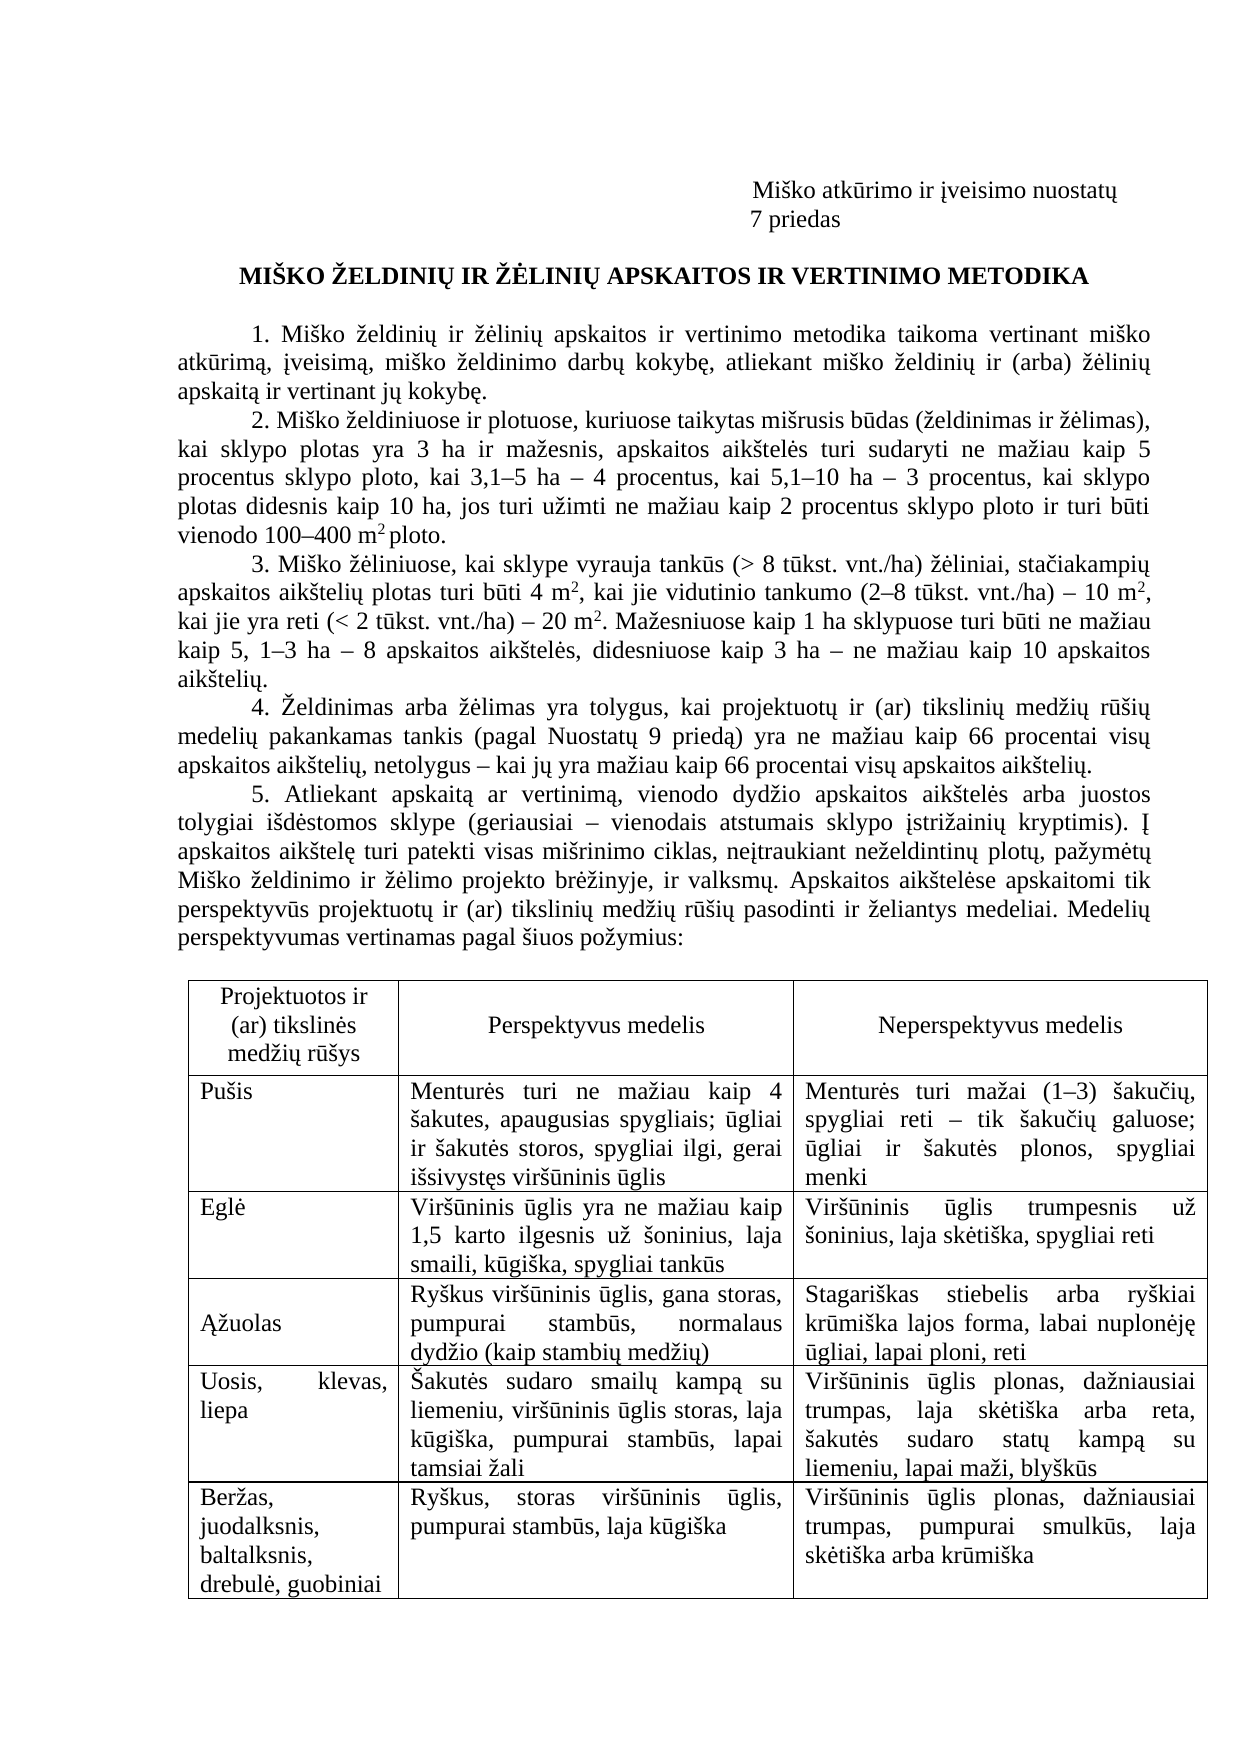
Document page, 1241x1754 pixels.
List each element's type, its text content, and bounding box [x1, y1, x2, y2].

table_cell Uosis, klevas, liepa [189, 1366, 398, 1481]
table_header Neperspektyvus medelis [794, 981, 1207, 1075]
table_cell Menturės turi mažai (1–3) šakučių, spygliai reti – tik šakučių galuose; ūgliai ir šakutės plonos, spygliai menki [794, 1076, 1207, 1191]
table_cell Viršūninis ūglis trumpesnis už šoninius, laja skėtiška, spygliai reti [794, 1192, 1207, 1278]
text Miško atkūrimo ir įveisimo nuostatų [177, 175, 1151, 204]
table_cell Viršūninis ūglis plonas, dažniausiai trumpas, laja skėtiška arba reta, šakutės sudaro statų kampą su liemeniu, lapai maži, blyškūs [794, 1366, 1207, 1481]
text 7 priedas [177, 204, 1151, 232]
text 1. Miško želdinių ir žėlinių apskaitos ir vertinimo metodika taikoma vertinant miško atkūrimą, įveisimą, miško želdinimo darbų kokybę, atliekant miško želdinių ir (arba) žėlinių apskaitą ir vertinant jų kokybę. [177, 319, 1151, 405]
text 3. Miško žėliniuose, kai sklype vyrauja tankūs (> 8 tūkst. vnt./ha) žėliniai, stačiakampių apskaitos aikštelių plotas turi būti 4 m2, kai jie vidutinio tankumo (2–8 tūkst. vnt./ha) – 10 m2, kai jie yra reti (< 2 tūkst. vnt./ha) – 20 m2. Mažesniuose kaip 1 ha sklypuose turi būti ne mažiau kaip 5, 1–3 ha – 8 apskaitos aikštelės, didesniuose kaip 3 ha – ne mažiau kaip 10 apskaitos aikštelių. [177, 549, 1151, 692]
table_header Perspektyvus medelis [399, 981, 793, 1075]
table_cell Šakutės sudaro smailų kampą su liemeniu, viršūninis ūglis storas, laja kūgiška, pumpurai stambūs, lapai tamsiai žali [399, 1366, 793, 1481]
table_cell Viršūninis ūglis yra ne mažiau kaip 1,5 karto ilgesnis už šoninius, laja smaili, kūgiška, spygliai tankūs [399, 1192, 793, 1278]
table_cell Viršūninis ūglis plonas, dažniausiai trumpas, pumpurai smulkūs, laja skėtiška arba krūmiška [794, 1483, 1207, 1597]
table_cell Ryškus, storas viršūninis ūglis, pumpurai stambūs, laja kūgiška [399, 1483, 793, 1597]
text 2. Miško želdiniuose ir plotuose, kuriuose taikytas mišrusis būdas (želdinimas ir žėlimas), kai sklypo plotas yra 3 ha ir mažesnis, apskaitos aikštelės turi sudaryti ne mažiau kaip 5 procentus sklypo ploto, kai 3,1–5 ha – 4 procentus, kai 5,1–10 ha – 3 procentus, kai sklypo plotas didesnis kaip 10 ha, jos turi užimti ne mažiau kaip 2 procentus sklypo ploto ir turi būti vienodo 100–400 m2 ploto. [177, 405, 1151, 549]
table_cell Stagariškas stiebelis arba ryškiai krūmiška lajos forma, labai nuplonėję ūgliai, lapai ploni, reti [794, 1279, 1207, 1365]
text 5. Atliekant apskaitą ar vertinimą, vienodo dydžio apskaitos aikštelės arba juostos tolygiai išdėstomos sklype (geriausiai – vienodais atstumais sklypo įstrižainių kryptimis). Į apskaitos aikštelę turi patekti visas mišrinimo ciklas, neįtraukiant neželdintinų plotų, pažymėtų Miško želdinimo ir žėlimo projekto brėžinyje, ir valksmų. Apskaitos aikštelėse apskaitomi tik perspektyvūs projektuotų ir (ar) tikslinių medžių rūšių pasodinti ir želiantys medeliai. Medelių perspektyvumas vertinamas pagal šiuos požymius: [177, 779, 1151, 951]
table_cell Eglė [189, 1192, 398, 1278]
table_cell Ryškus viršūninis ūglis, gana storas, pumpurai stambūs, normalaus dydžio (kaip stambių medžių) [399, 1279, 793, 1365]
table_cell Beržas, juodalksnis, baltalksnis, drebulė, guobiniai [189, 1483, 398, 1597]
text 4. Želdinimas arba žėlimas yra tolygus, kai projektuotų ir (ar) tikslinių medžių rūšių medelių pakankamas tankis (pagal Nuostatų 9 priedą) yra ne mažiau kaip 66 procentai visų apskaitos aikštelių, netolygus – kai jų yra mažiau kaip 66 procentai visų apskaitos aikštelių. [177, 692, 1151, 779]
text MIŠKO ŽELDINIŲ IR ŽĖLINIŲ APSKAITOS IR VERTINIMO METODIKA [177, 261, 1151, 290]
table_header Projektuotos ir (ar) tikslinės medžių rūšys [189, 981, 398, 1075]
table_cell Menturės turi ne mažiau kaip 4 šakutes, apaugusias spygliais; ūgliai ir šakutės storos, spygliai ilgi, gerai išsivystęs viršūninis ūglis [399, 1076, 793, 1191]
table_cell Pušis [189, 1076, 398, 1191]
table_cell Ąžuolas [189, 1279, 398, 1365]
